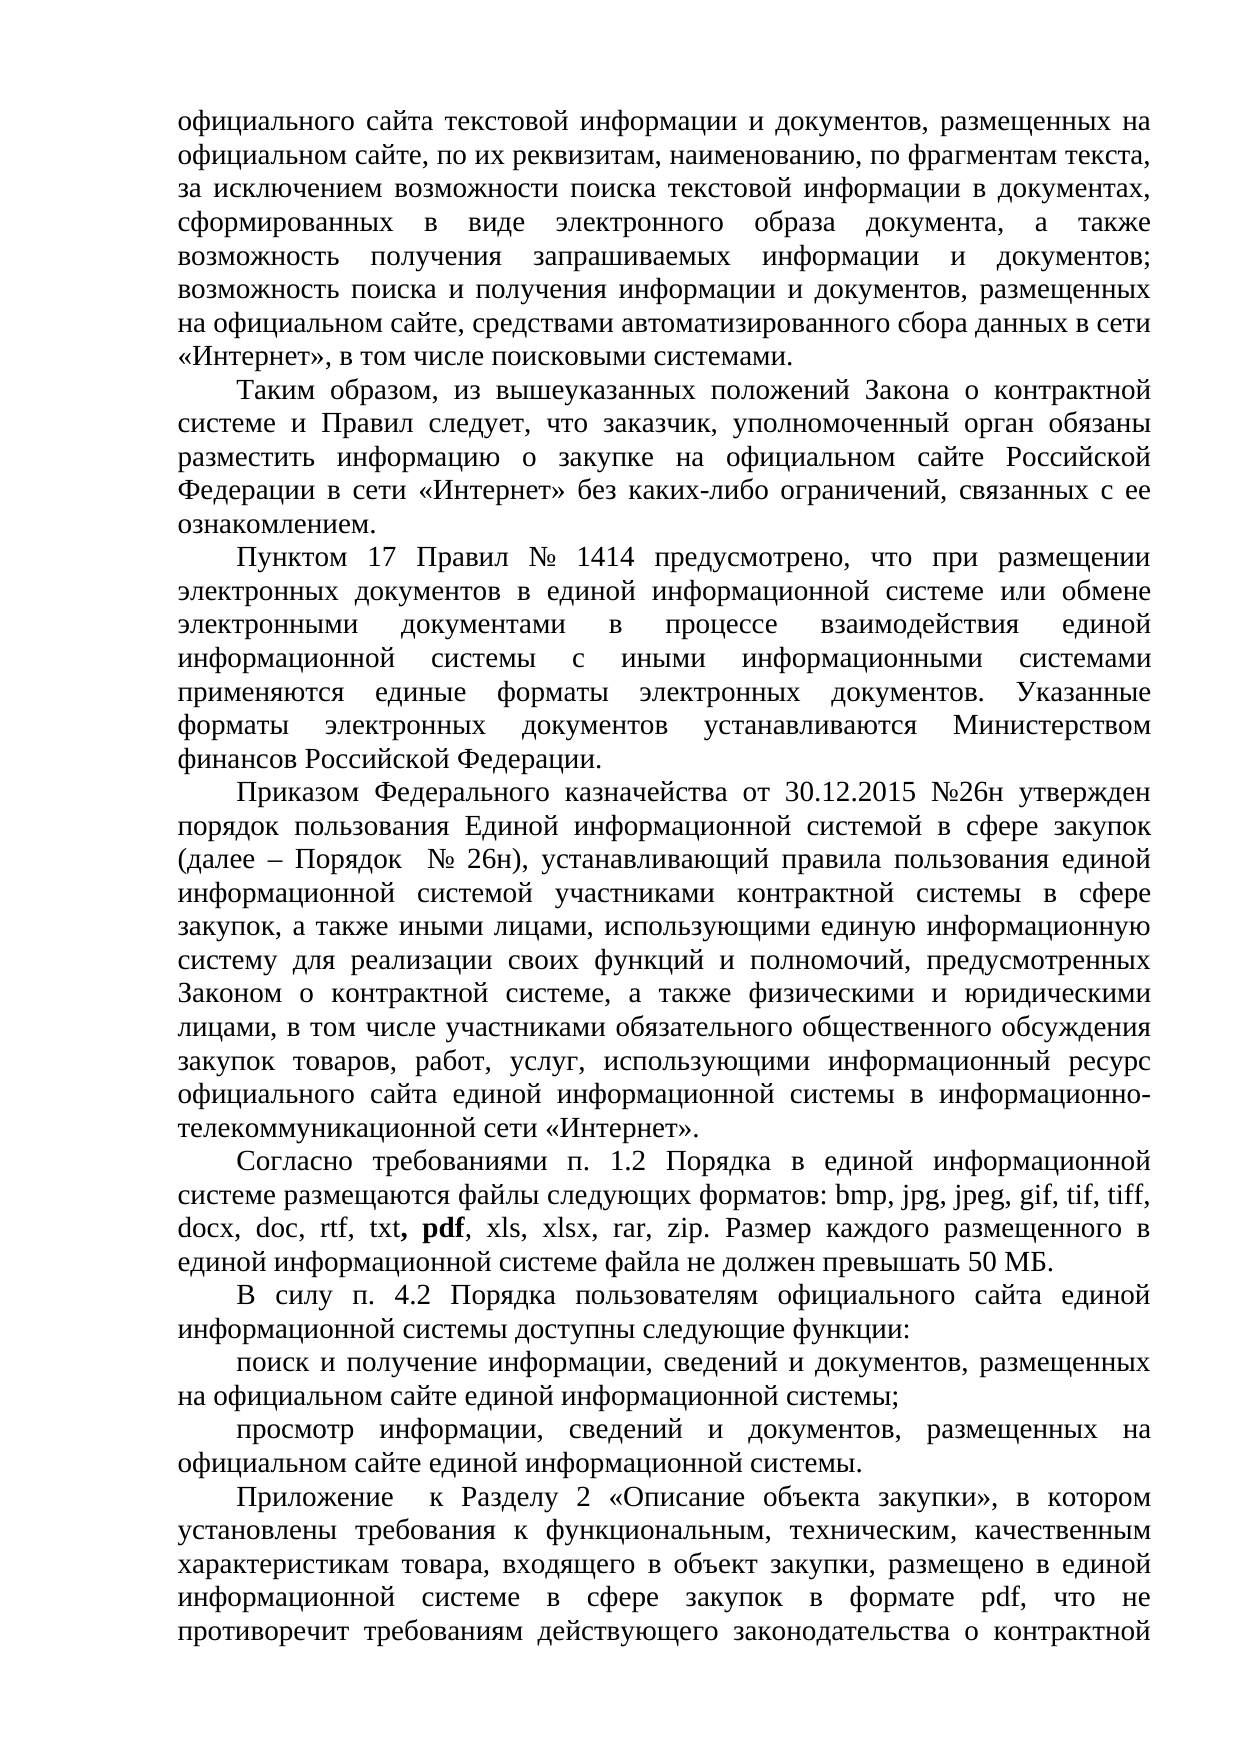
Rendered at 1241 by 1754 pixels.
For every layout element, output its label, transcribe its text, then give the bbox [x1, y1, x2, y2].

text официального сайта текстовой информации и документов, размещенных на официальном сайте, по их реквизитам, наименованию, по фрагментам текста, за исключением возможности поиска текстовой информации в документах, сформированных в виде электронного образа документа, а также возможность получения запрашиваемых информации и документов; возможность поиска и получения информации и документов, размещенных на официальном сайте, средствами автоматизированного сбора данных в сети «Интернет», в том числе поисковыми системами. [177, 103, 1152, 372]
text В силу п. 4.2 Порядка пользователям официального сайта единой информационной системы доступны следующие функции: [177, 1277, 1152, 1344]
text Согласно требованиями п. 1.2 Порядка в единой информационной системе размещаются файлы следующих форматов: bmp, jpg, jpeg, gif, tif, tiff, docx, doc, rtf, txt, pdf, xls, xlsx, rar, zip. Размер каждого размещенного в единой информационной системе файла не должен превышать 50 МБ. [177, 1143, 1152, 1277]
text Таким образом, из вышеуказанных положений Закона о контрактной системе и Правил следует, что заказчик, уполномоченный орган обязаны разместить информацию о закупке на официальном сайте Российской Федерации в сети «Интернет» без каких-либо ограничений, связанных с ее ознакомлением. [177, 372, 1152, 539]
text поиск и получение информации, сведений и документов, размещенных на официальном сайте единой информационной системы; [177, 1344, 1152, 1412]
text Приказом Федерального казначейства от 30.12.2015 №26н утвержден порядок пользования Единой информационной системой в сфере закупок (далее – Порядок № 26н), устанавливающий правила пользования единой информационной системой участниками контрактной системы в сфере закупок, а также иными лицами, использующими единую информационную систему для реализации своих функций и полномочий, предусмотренных Законом о контрактной системе, а также физическими и юридическими лицами, в том числе участниками обязательного общественного обсуждения закупок товаров, работ, услуг, использующими информационный ресурс официального сайта единой информационной системы в информационно-телекоммуникационной сети «Интернет». [177, 774, 1152, 1143]
text Приложение к Разделу 2 «Описание объекта закупки», в котором установлены требования к функциональным, техническим, качественным характеристикам товара, входящего в объект закупки, размещено в единой информационной системе в сфере закупок в формате pdf, что не противоречит требованиям действующего законодательства о контрактной [177, 1479, 1152, 1646]
text просмотр информации, сведений и документов, размещенных на официальном сайте единой информационной системы. [177, 1412, 1152, 1479]
text Пунктом 17 Правил № 1414 предусмотрено, что при размещении электронных документов в единой информационной системе или обмене электронными документами в процессе взаимодействия единой информационной системы с иными информационными системами применяются единые форматы электронных документов. Указанные форматы электронных документов устанавливаются Министерством финансов Российской Федерации. [177, 539, 1152, 774]
